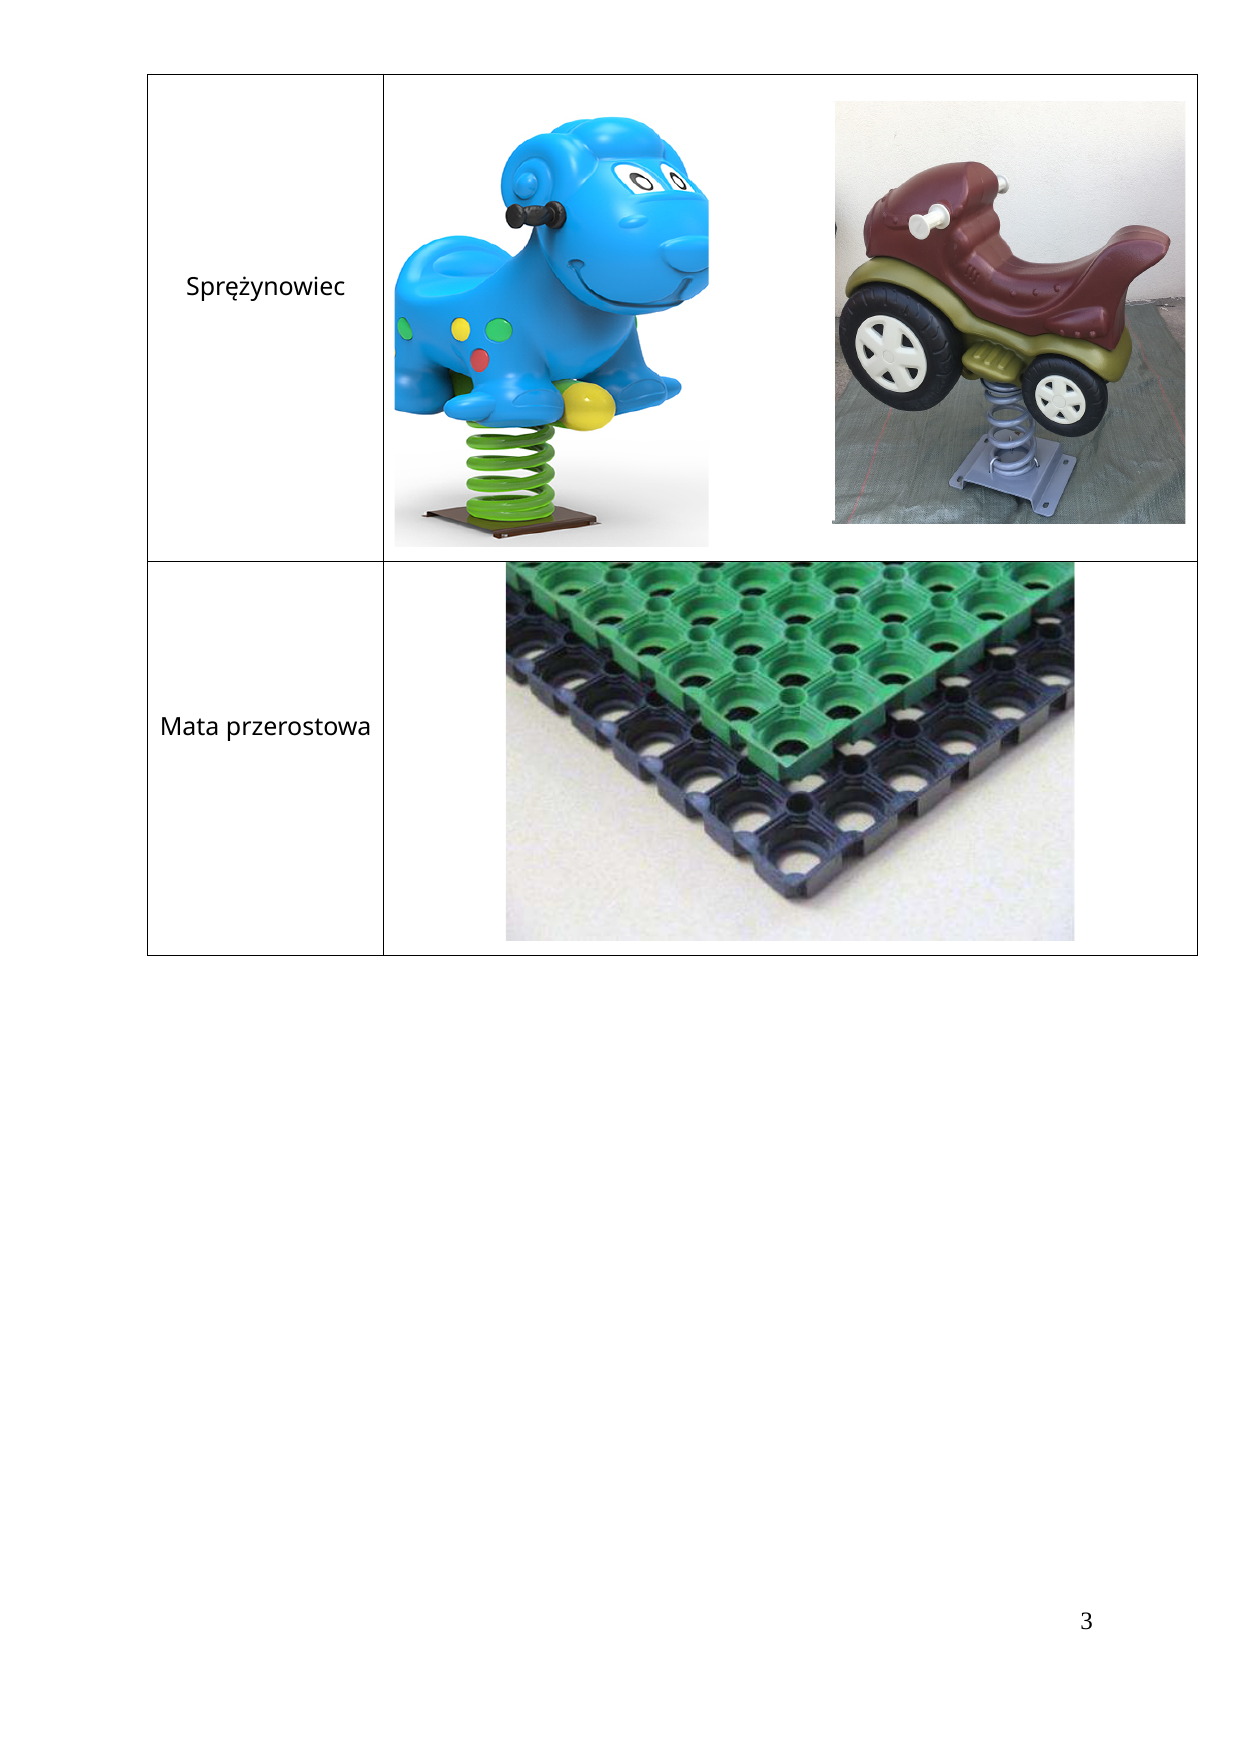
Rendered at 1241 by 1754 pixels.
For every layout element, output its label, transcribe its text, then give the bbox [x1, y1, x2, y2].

table_cell Sprężynowiec [148, 75, 383, 561]
table_cell Mata przerostowa [148, 562, 383, 955]
table_cell [384, 562, 1197, 955]
table_cell [384, 75, 1197, 561]
